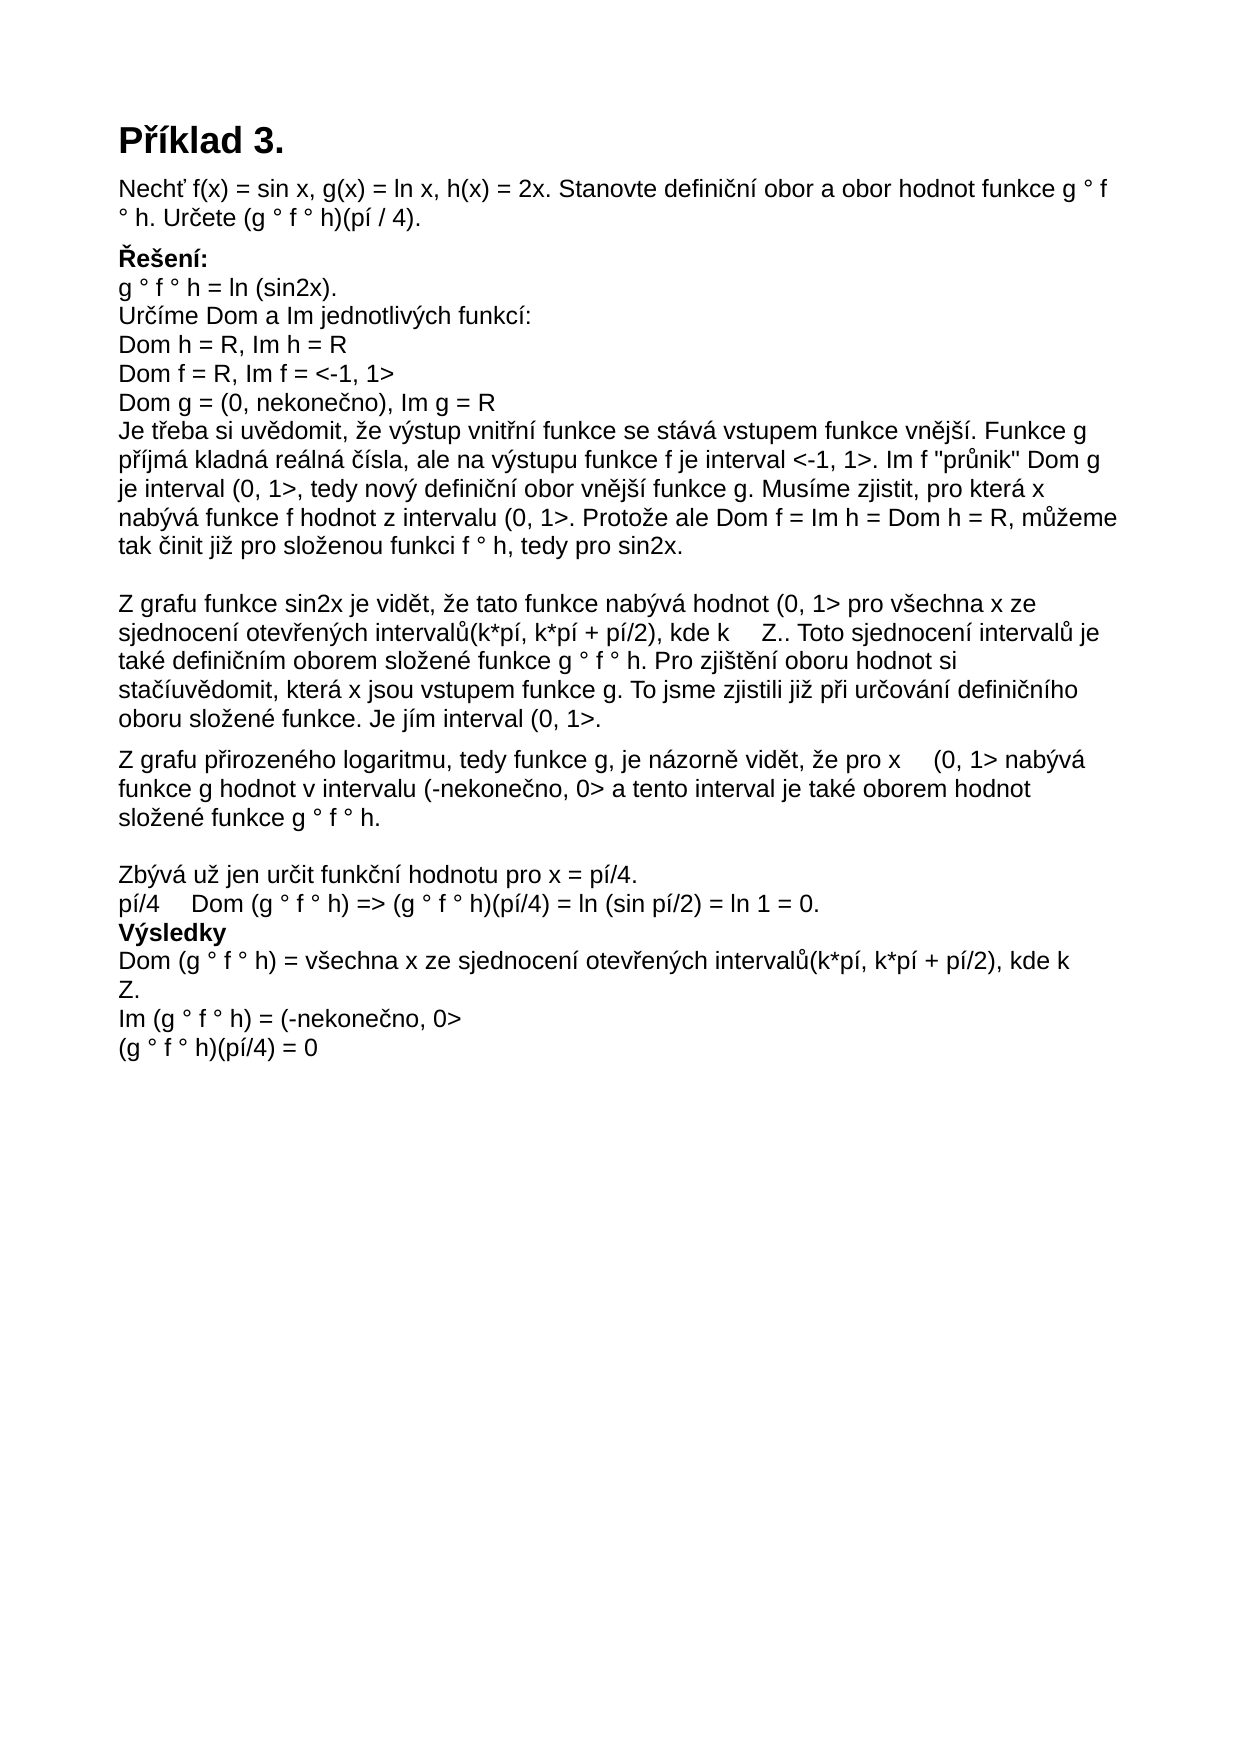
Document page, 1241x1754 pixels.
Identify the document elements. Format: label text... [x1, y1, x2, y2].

subtitle Příklad 3. [118, 118, 1122, 161]
text Řešení: g ° f ° h = ln (sin2x). Určíme Dom a Im jednotlivých funkcí: Dom h = R, Im h = R Dom f = R, Im f = <-1, 1> Dom g = (0, nekonečno), Im g = R Je třeba si uvědomit, že výstup vnitřní funkce se stává vstupem funkce vnější. Funkce g příjmá kladná reálná čísla, ale na výstupu funkce f je interval <-1, 1>. Im f "průnik" Dom g je interval (0, 1>, tedy nový definiční obor vnější funkce g. Musíme zjistit, pro která x nabývá funkce f hodnot z intervalu (0, 1>. Protože ale Dom f = Im h = Dom h = R, můžeme tak činit již pro složenou funkci f ° h, tedy pro sin2x. Z grafu funkce sin2x je vidět, že tato funkce nabývá hodnot (0, 1> pro všechna x ze sjednocení otevřených intervalů(k*pí, k*pí + pí/2), kde k Z.. Toto sjednocení intervalů je také definičním oborem složené funkce g ° f ° h. Pro zjištění oboru hodnot si stačíuvědomit, která x jsou vstupem funkce g. To jsme zjistili již při určování definičního oboru složené funkce. Je jím interval (0, 1>. [118, 244, 1122, 732]
text Z grafu přirozeného logaritmu, tedy funkce g, je názorně vidět, že pro x (0, 1> nabývá funkce g hodnot v intervalu (-nekonečno, 0> a tento interval je také oborem hodnot složené funkce g ° f ° h. Zbývá už jen určit funkční hodnotu pro x = pí/4. pí/4 Dom (g ° f ° h) => (g ° f ° h)(pí/4) = ln (sin pí/2) = ln 1 = 0. Výsledky Dom (g ° f ° h) = všechna x ze sjednocení otevřených intervalů(k*pí, k*pí + pí/2), kde k Z. Im (g ° f ° h) = (-nekonečno, 0> (g ° f ° h)(pí/4) = 0 [118, 745, 1122, 1061]
text Nechť f(x) = sin x, g(x) = ln x, h(x) = 2x. Stanovte definiční obor a obor hodnot funkce g ° f ° h. Určete (g ° f ° h)(pí / 4). [118, 174, 1122, 231]
